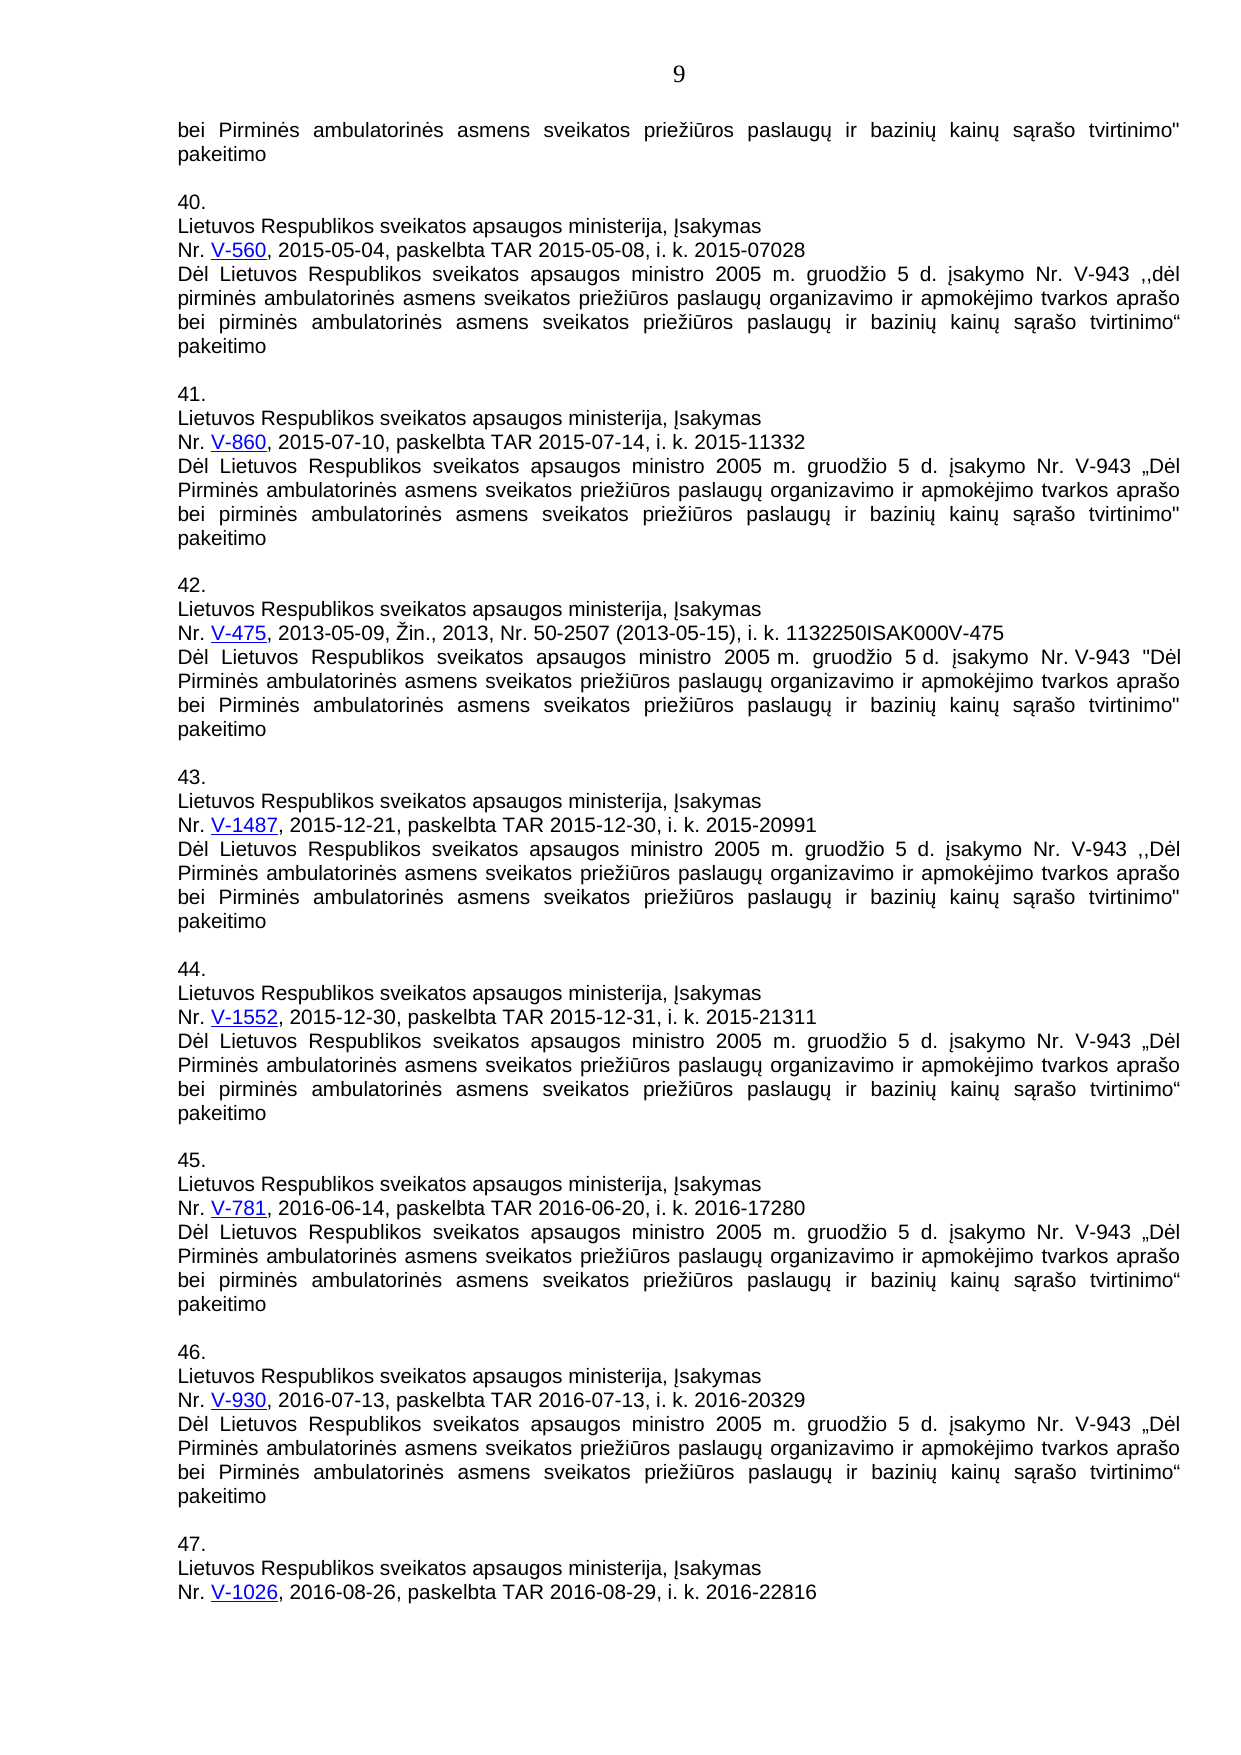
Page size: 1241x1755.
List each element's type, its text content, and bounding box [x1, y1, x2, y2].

text Dėl Lietuvos Respublikos sveikatos apsaugos ministro 2005 m. gruodžio 5 d. įsakymo Nr. V-943 ,,dėl pirminės ambulatorinės asmens sveikatos priežiūros paslaugų organizavimo ir apmokėjimo tvarkos aprašo bei pirminės ambulatorinės asmens sveikatos priežiūros paslaugų ir bazinių kainų sąrašo tvirtinimo“ pakeitimo [177, 262, 1181, 358]
text Nr. V-1026, 2016-08-26, paskelbta TAR 2016-08-29, i. k. 2016-22816 [177, 1579, 1181, 1603]
text 44. [177, 957, 1181, 981]
text Lietuvos Respublikos sveikatos apsaugos ministerija, Įsakymas [177, 981, 1181, 1004]
text Lietuvos Respublikos sveikatos apsaugos ministerija, Įsakymas [177, 1556, 1181, 1579]
text Nr. V-781, 2016-06-14, paskelbta TAR 2016-06-20, i. k. 2016-17280 [177, 1196, 1181, 1220]
text 40. [177, 190, 1181, 214]
text 42. [177, 573, 1181, 597]
text Lietuvos Respublikos sveikatos apsaugos ministerija, Įsakymas [177, 406, 1181, 429]
text 43. [177, 765, 1181, 789]
text Nr. V-1552, 2015-12-30, paskelbta TAR 2015-12-31, i. k. 2015-21311 [177, 1004, 1181, 1028]
text 41. [177, 382, 1181, 406]
text Lietuvos Respublikos sveikatos apsaugos ministerija, Įsakymas [177, 214, 1181, 238]
text Lietuvos Respublikos sveikatos apsaugos ministerija, Įsakymas [177, 1364, 1181, 1388]
text Nr. V-1487, 2015-12-21, paskelbta TAR 2015-12-30, i. k. 2015-20991 [177, 813, 1181, 837]
text Lietuvos Respublikos sveikatos apsaugos ministerija, Įsakymas [177, 789, 1181, 813]
text Dėl Lietuvos Respublikos sveikatos apsaugos ministro 2005 m. gruodžio 5 d. įsakymo Nr. V-943 „Dėl Pirminės ambulatorinės asmens sveikatos priežiūros paslaugų organizavimo ir apmokėjimo tvarkos aprašo bei pirminės ambulatorinės asmens sveikatos priežiūros paslaugų ir bazinių kainų sąrašo tvirtinimo" pakeitimo [177, 453, 1181, 549]
text 45. [177, 1148, 1181, 1172]
text 46. [177, 1340, 1181, 1364]
text Dėl Lietuvos Respublikos sveikatos apsaugos ministro 2005 m. gruodžio 5 d. įsakymo Nr. V-943 „Dėl Pirminės ambulatorinės asmens sveikatos priežiūros paslaugų organizavimo ir apmokėjimo tvarkos aprašo bei Pirminės ambulatorinės asmens sveikatos priežiūros paslaugų ir bazinių kainų sąrašo tvirtinimo“ pakeitimo [177, 1412, 1181, 1508]
text Dėl Lietuvos Respublikos sveikatos apsaugos ministro 2005 m. gruodžio 5 d. įsakymo Nr. V-943 „Dėl Pirminės ambulatorinės asmens sveikatos priežiūros paslaugų organizavimo ir apmokėjimo tvarkos aprašo bei pirminės ambulatorinės asmens sveikatos priežiūros paslaugų ir bazinių kainų sąrašo tvirtinimo“ pakeitimo [177, 1220, 1181, 1316]
text bei Pirminės ambulatorinės asmens sveikatos priežiūros paslaugų ir bazinių kainų sąrašo tvirtinimo" pakeitimo [177, 118, 1181, 166]
text Dėl Lietuvos Respublikos sveikatos apsaugos ministro 2005 m. gruodžio 5 d. įsakymo Nr. V-943 "Dėl Pirminės ambulatorinės asmens sveikatos priežiūros paslaugų organizavimo ir apmokėjimo tvarkos aprašo bei Pirminės ambulatorinės asmens sveikatos priežiūros paslaugų ir bazinių kainų sąrašo tvirtinimo" pakeitimo [177, 645, 1181, 741]
text Nr. V-475, 2013-05-09, Žin., 2013, Nr. 50-2507 (2013-05-15), i. k. 1132250ISAK000V-475 [177, 621, 1181, 645]
text Lietuvos Respublikos sveikatos apsaugos ministerija, Įsakymas [177, 1172, 1181, 1196]
text Lietuvos Respublikos sveikatos apsaugos ministerija, Įsakymas [177, 597, 1181, 621]
text Dėl Lietuvos Respublikos sveikatos apsaugos ministro 2005 m. gruodžio 5 d. įsakymo Nr. V-943 ,,Dėl Pirminės ambulatorinės asmens sveikatos priežiūros paslaugų organizavimo ir apmokėjimo tvarkos aprašo bei Pirminės ambulatorinės asmens sveikatos priežiūros paslaugų ir bazinių kainų sąrašo tvirtinimo" pakeitimo [177, 837, 1181, 933]
text Nr. V-860, 2015-07-10, paskelbta TAR 2015-07-14, i. k. 2015-11332 [177, 429, 1181, 453]
text Nr. V-930, 2016-07-13, paskelbta TAR 2016-07-13, i. k. 2016-20329 [177, 1388, 1181, 1412]
text Dėl Lietuvos Respublikos sveikatos apsaugos ministro 2005 m. gruodžio 5 d. įsakymo Nr. V-943 „Dėl Pirminės ambulatorinės asmens sveikatos priežiūros paslaugų organizavimo ir apmokėjimo tvarkos aprašo bei pirminės ambulatorinės asmens sveikatos priežiūros paslaugų ir bazinių kainų sąrašo tvirtinimo“ pakeitimo [177, 1028, 1181, 1124]
text 47. [177, 1532, 1181, 1556]
text Nr. V-560, 2015-05-04, paskelbta TAR 2015-05-08, i. k. 2015-07028 [177, 238, 1181, 262]
